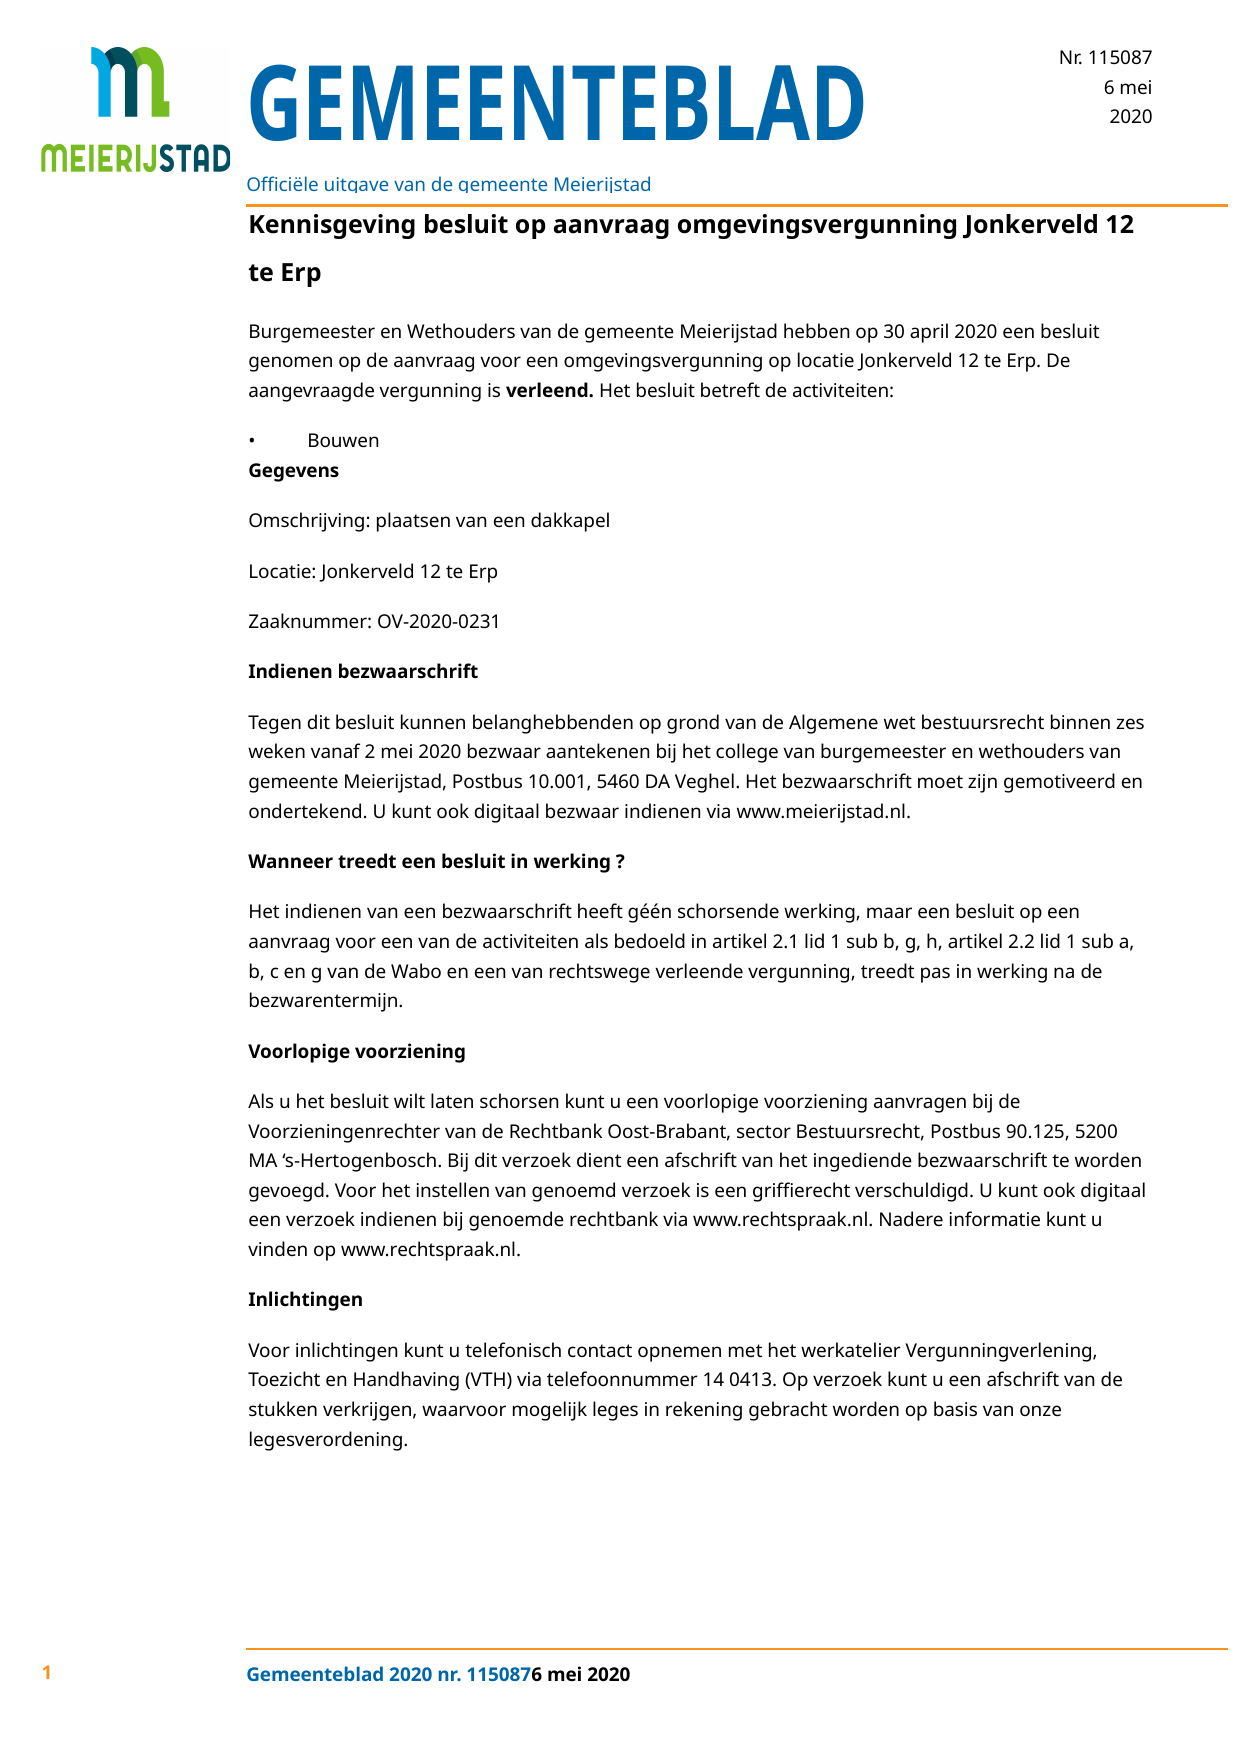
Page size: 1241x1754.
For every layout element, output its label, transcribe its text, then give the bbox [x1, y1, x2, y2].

text Het indienen van een bezwaarschrift heeft géén schorsende werking, maar een besluit op een aanvraag voor een van de activiteiten als bedoeld in artikel 2.1 lid 1 sub b, g, h, artikel 2.2 lid 1 sub a, b, c en g van de Wabo en een van rechtswege verleende vergunning, treedt pas in werking na de bezwarentermijn. [248, 899, 1152, 1013]
text Wanneer treedt een besluit in werking ? [248, 848, 1152, 874]
text Als u het besluit wilt laten schorsen kunt u een voorlopige voorziening aanvragen bij de Voorzieningenrechter van de Rechtbank Oost-Brabant, sector Bestuursrecht, Postbus 90.125, 5200 MA ‘s-Hertogenbosch. Bij dit verzoek dient een afschrift van het ingediende bezwaarschrift te worden gevoegd. Voor het instellen van genoemd verzoek is een griffierecht verschuldigd. U kunt ook digitaal een verzoek indienen bij genoemde rechtbank via www.rechtspraak.nl. Nadere informatie kunt u vinden op www.rechtspraak.nl. [248, 1088, 1152, 1262]
text Voorlopige voorziening [248, 1038, 1152, 1064]
text Zaaknummer: OV-2020-0231 [248, 608, 1152, 634]
text Inlichtingen [248, 1287, 1152, 1312]
text Voor inlichtingen kunt u telefonisch contact opnemen met het werkatelier Vergunningverlening, Toezicht en Handhaving (VTH) via telefoonnummer 14 0413. Op verzoek kunt u een afschrift van de stukken verkrijgen, waarvoor mogelijk leges in rekening gebracht worden op basis van onze legesverordening. [248, 1337, 1152, 1452]
text Indienen bezwaarschrift [248, 659, 1152, 684]
text Kennisgeving besluit op aanvraag omgevingsvergunning Jonkerveld 12 te Erp [248, 207, 1152, 288]
text Burgemeester en Wethouders van de gemeente Meierijstad hebben op 30 april 2020 een besluit genomen op de aanvraag voor een omgevingsvergunning op locatie Jonkerveld 12 te Erp. De aangevraagde vergunning is verleend. Het besluit betreft de activiteiten: [248, 318, 1152, 403]
list Bouwen [248, 427, 1152, 453]
text Tegen dit besluit kunnen belanghebbenden op grond van de Algemene wet bestuursrecht binnen zes weken vanaf 2 mei 2020 bezwaar aantekenen bij het college van burgemeester en wethouders van gemeente Meierijstad, Postbus 10.001, 5460 DA Veghel. Het bezwaarschrift moet zijn gemotiveerd en ondertekend. U kunt ook digitaal bezwaar indienen via www.meierijstad.nl. [248, 709, 1152, 824]
text Gegevens [248, 457, 1152, 483]
text Locatie: Jonkerveld 12 te Erp [248, 558, 1152, 584]
picture [41, 47, 231, 172]
text Omschrijving: plaatsen van een dakkapel [248, 507, 1152, 533]
